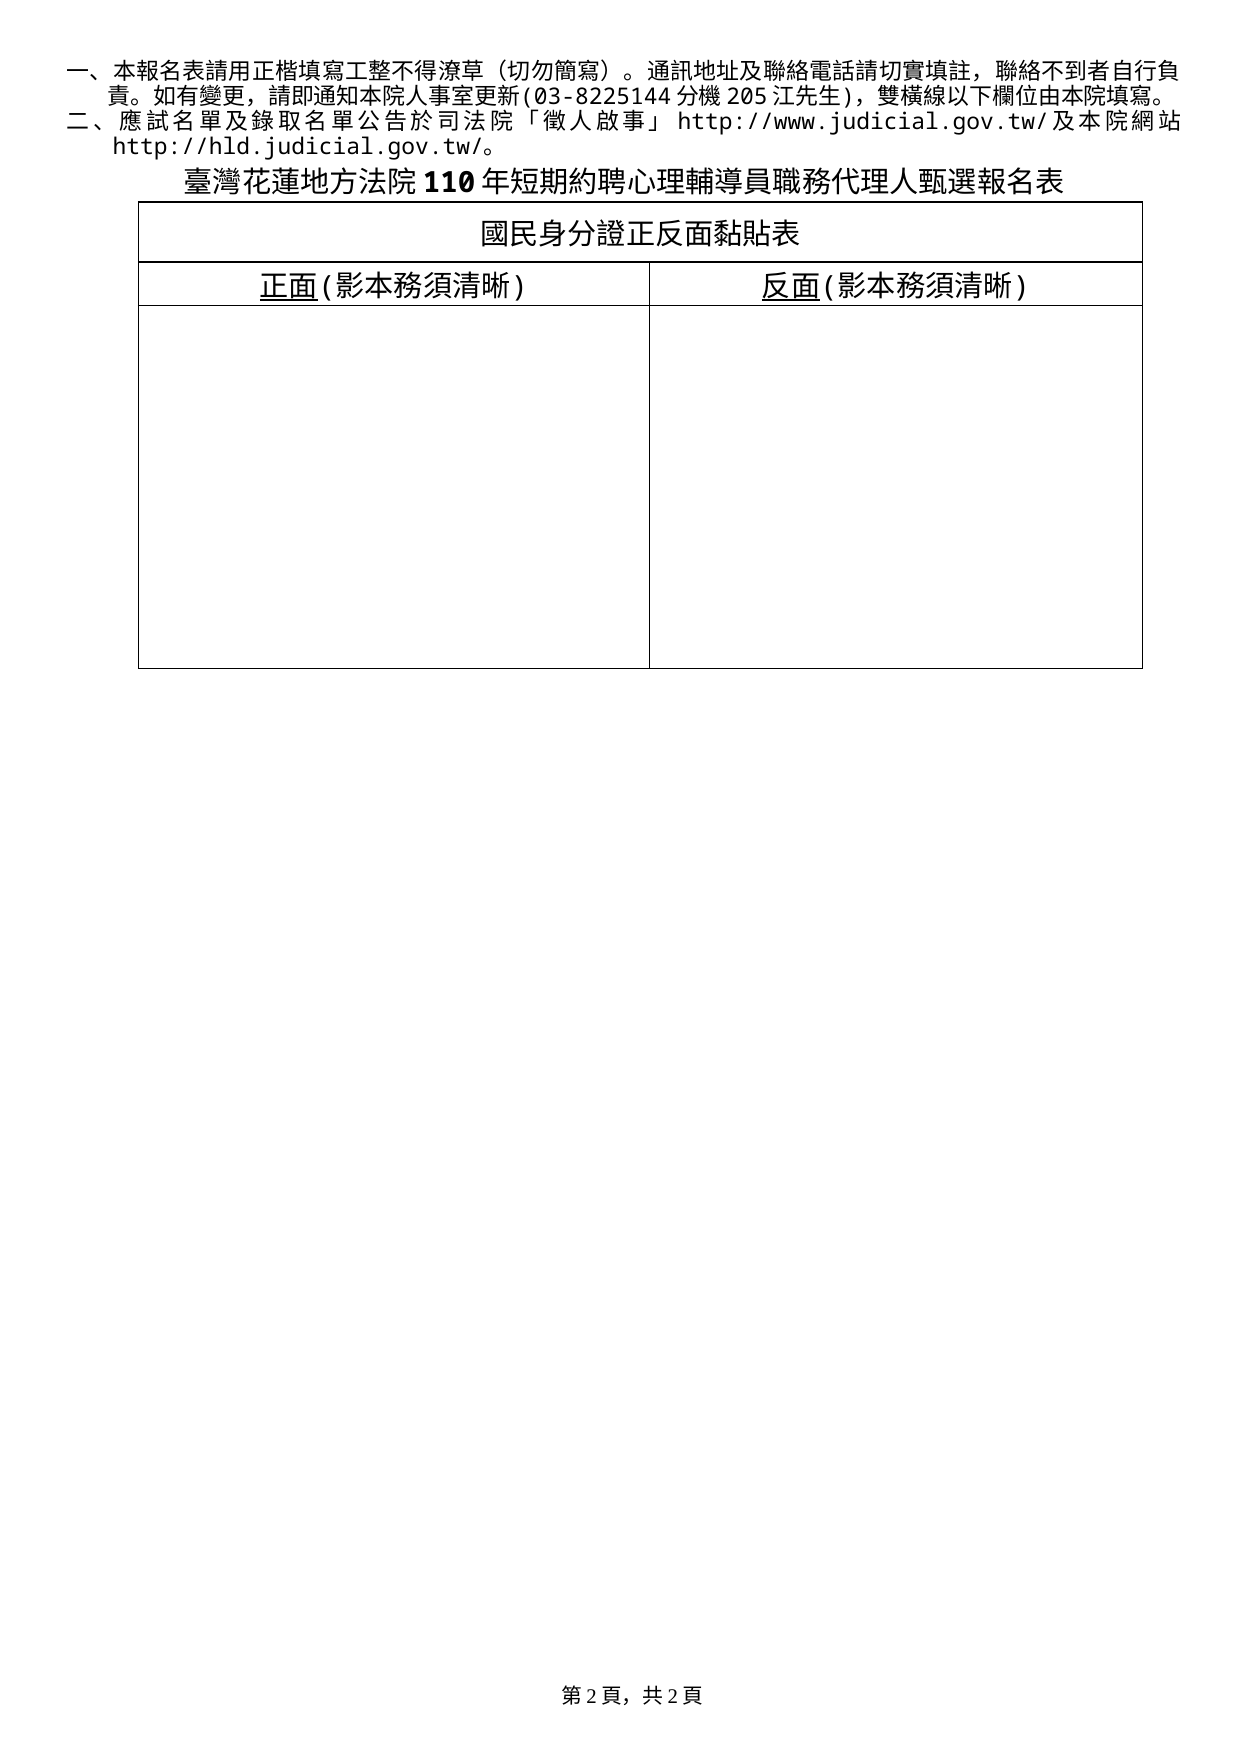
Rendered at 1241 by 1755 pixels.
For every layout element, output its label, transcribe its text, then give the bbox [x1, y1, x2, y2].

table_cell 正面(影本務須清晰) [139, 263, 649, 305]
table_cell [139, 306, 649, 667]
text 一、本報名表請用正楷填寫工整不得潦草（切勿簡寫）。通訊地址及聯絡電話請切實填註，聯絡不到者自行負責。如有變更，請即通知本院人事室更新(03-8225144分機205江先生)，雙橫線以下欄位由本院填寫。 [66, 59, 1181, 109]
table_cell 反面(影本務須清晰) [650, 263, 1142, 305]
text 二、應試名單及錄取名單公告於司法院「徵人啟事」http://www.judicial.gov.tw/及本院網站http://hld.judicial.gov.tw/。 [67, 109, 1181, 159]
table_cell [650, 306, 1142, 667]
table_header 國民身分證正反面黏貼表 [139, 203, 1142, 261]
text 臺灣花蓮地方法院110年短期約聘心理輔導員職務代理人甄選報名表 [66, 159, 1181, 201]
